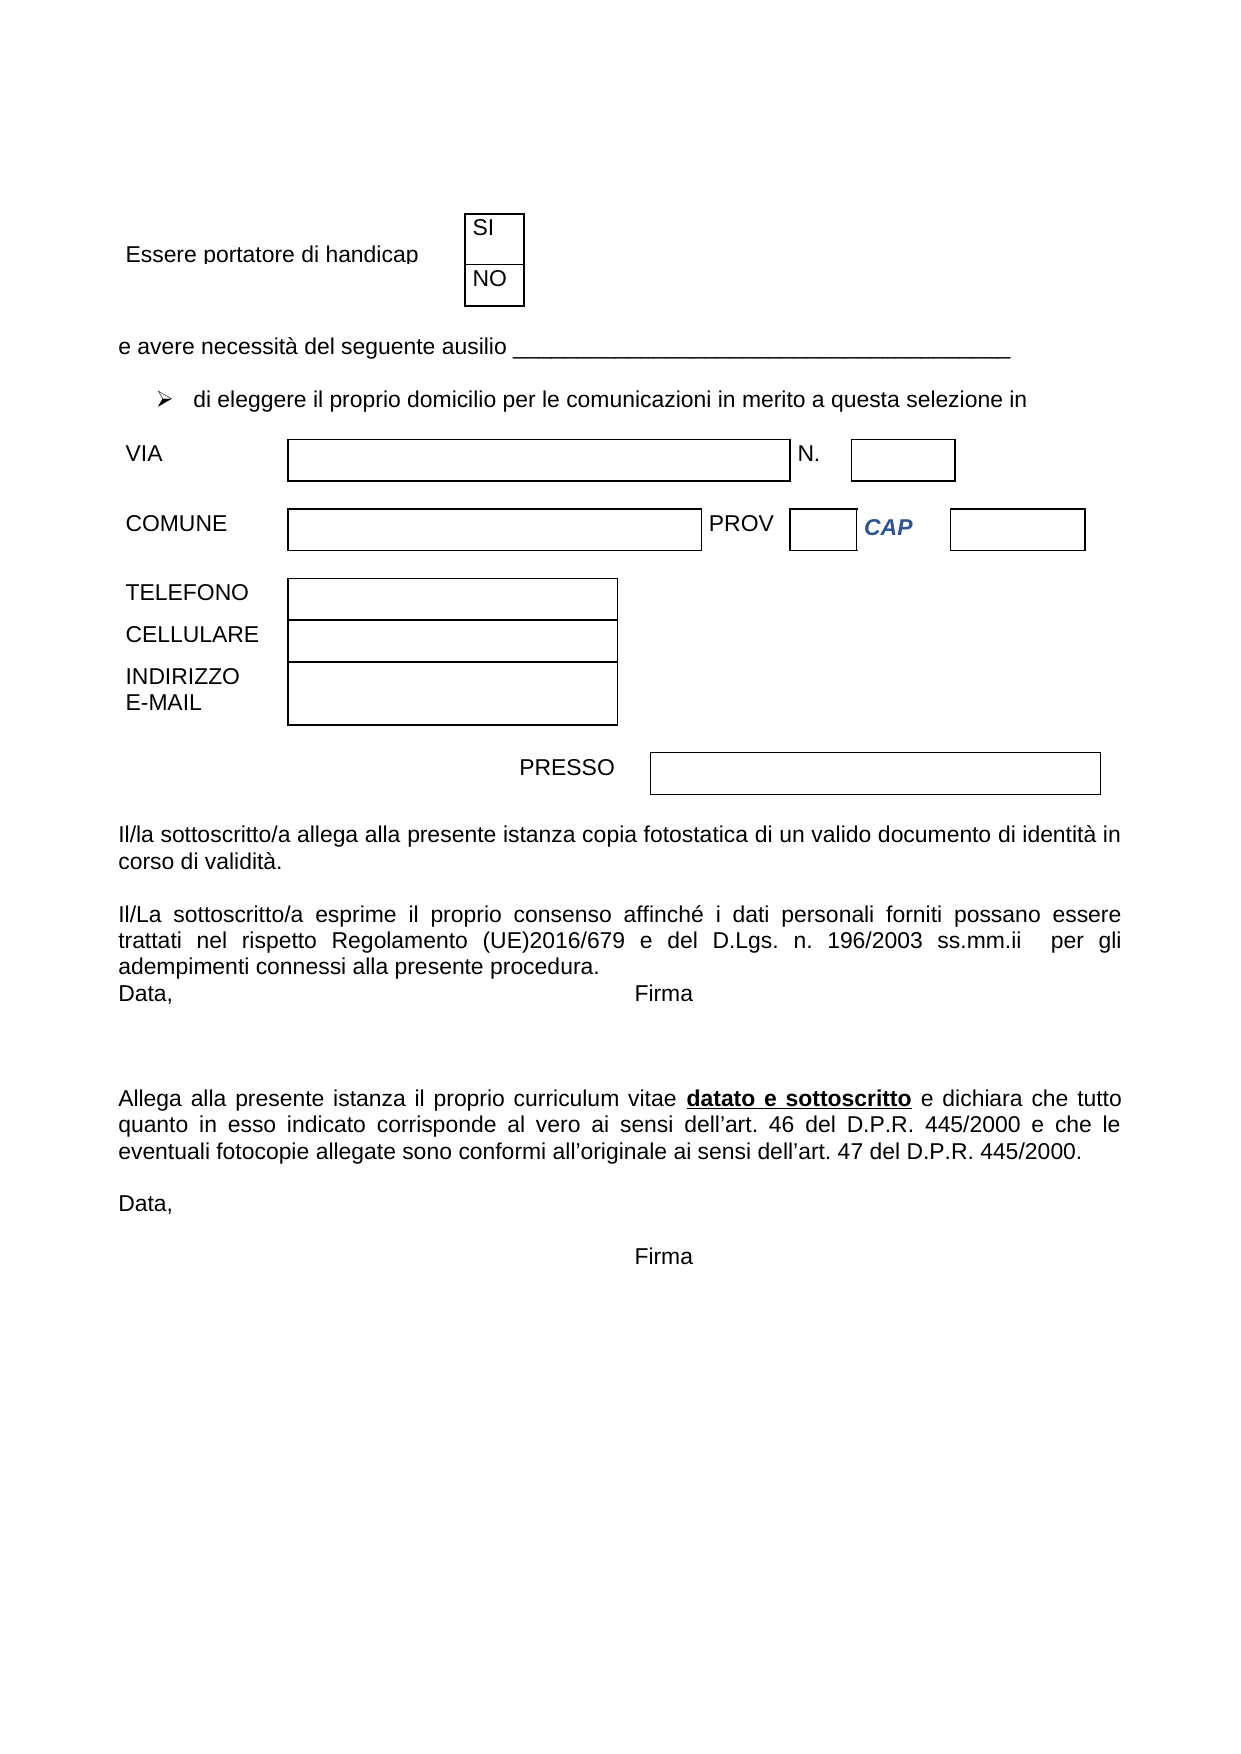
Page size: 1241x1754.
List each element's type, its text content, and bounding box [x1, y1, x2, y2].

table_header [951, 510, 1084, 550]
text Allega alla presente istanza il proprio curriculum vitae datato e sottoscritto e dichiara che tutto quanto in esso indicato corrisponde al vero ai sensi dell’art. 46 del D.P.R. 445/2000 e che le eventuali fotocopie allegate sono conformi all’originale ai sensi dell’art. 47 del D.P.R. 445/2000. [118, 1085, 1122, 1164]
table_header [651, 753, 1100, 793]
table_header [289, 510, 701, 550]
text e avere necessità del seguente ausilio _______________________________________ [118, 333, 1122, 359]
table_header N. [791, 439, 851, 480]
table_header [525, 213, 598, 263]
table_header Essere portatore di handicap [118, 213, 464, 263]
table_cell [118, 264, 464, 305]
table_cell NO [466, 265, 523, 305]
table_header [289, 440, 789, 480]
table_header PROV [702, 508, 789, 550]
table_header COMUNE [118, 508, 287, 550]
table_cell [289, 663, 617, 724]
text Data, [118, 1190, 1122, 1217]
table_header TELEFONO [118, 578, 287, 619]
table_header [852, 440, 954, 480]
text Il/La sottoscritto/a esprime il proprio consenso affinché i dati personali forniti possano essere trattati nel rispetto Regolamento (UE)2016/679 e del D.Lgs. n. 196/2003 ss.mm.ii per gli adempimenti connessi alla presente procedura. [118, 901, 1122, 979]
table_cell INDIRIZZO E-MAIL [118, 661, 287, 724]
table_header [791, 510, 856, 550]
text Il/la sottoscritto/a allega alla presente istanza copia fotostatica di un valido documento di identità in corso di validità. [118, 821, 1122, 874]
table_cell [289, 621, 617, 661]
table_header CAP [857, 508, 950, 550]
table_header [289, 579, 617, 619]
table_header PRESSO [118, 752, 650, 793]
table_header SI [466, 215, 523, 263]
text Firma [118, 1243, 1122, 1296]
table_cell [525, 264, 598, 305]
list di eleggere il proprio domicilio per le comunicazioni in merito a questa selezione in [156, 386, 1122, 412]
text Data, Firma [118, 979, 1122, 1006]
table_cell CELLULARE [118, 619, 287, 661]
table_header VIA [118, 439, 287, 480]
